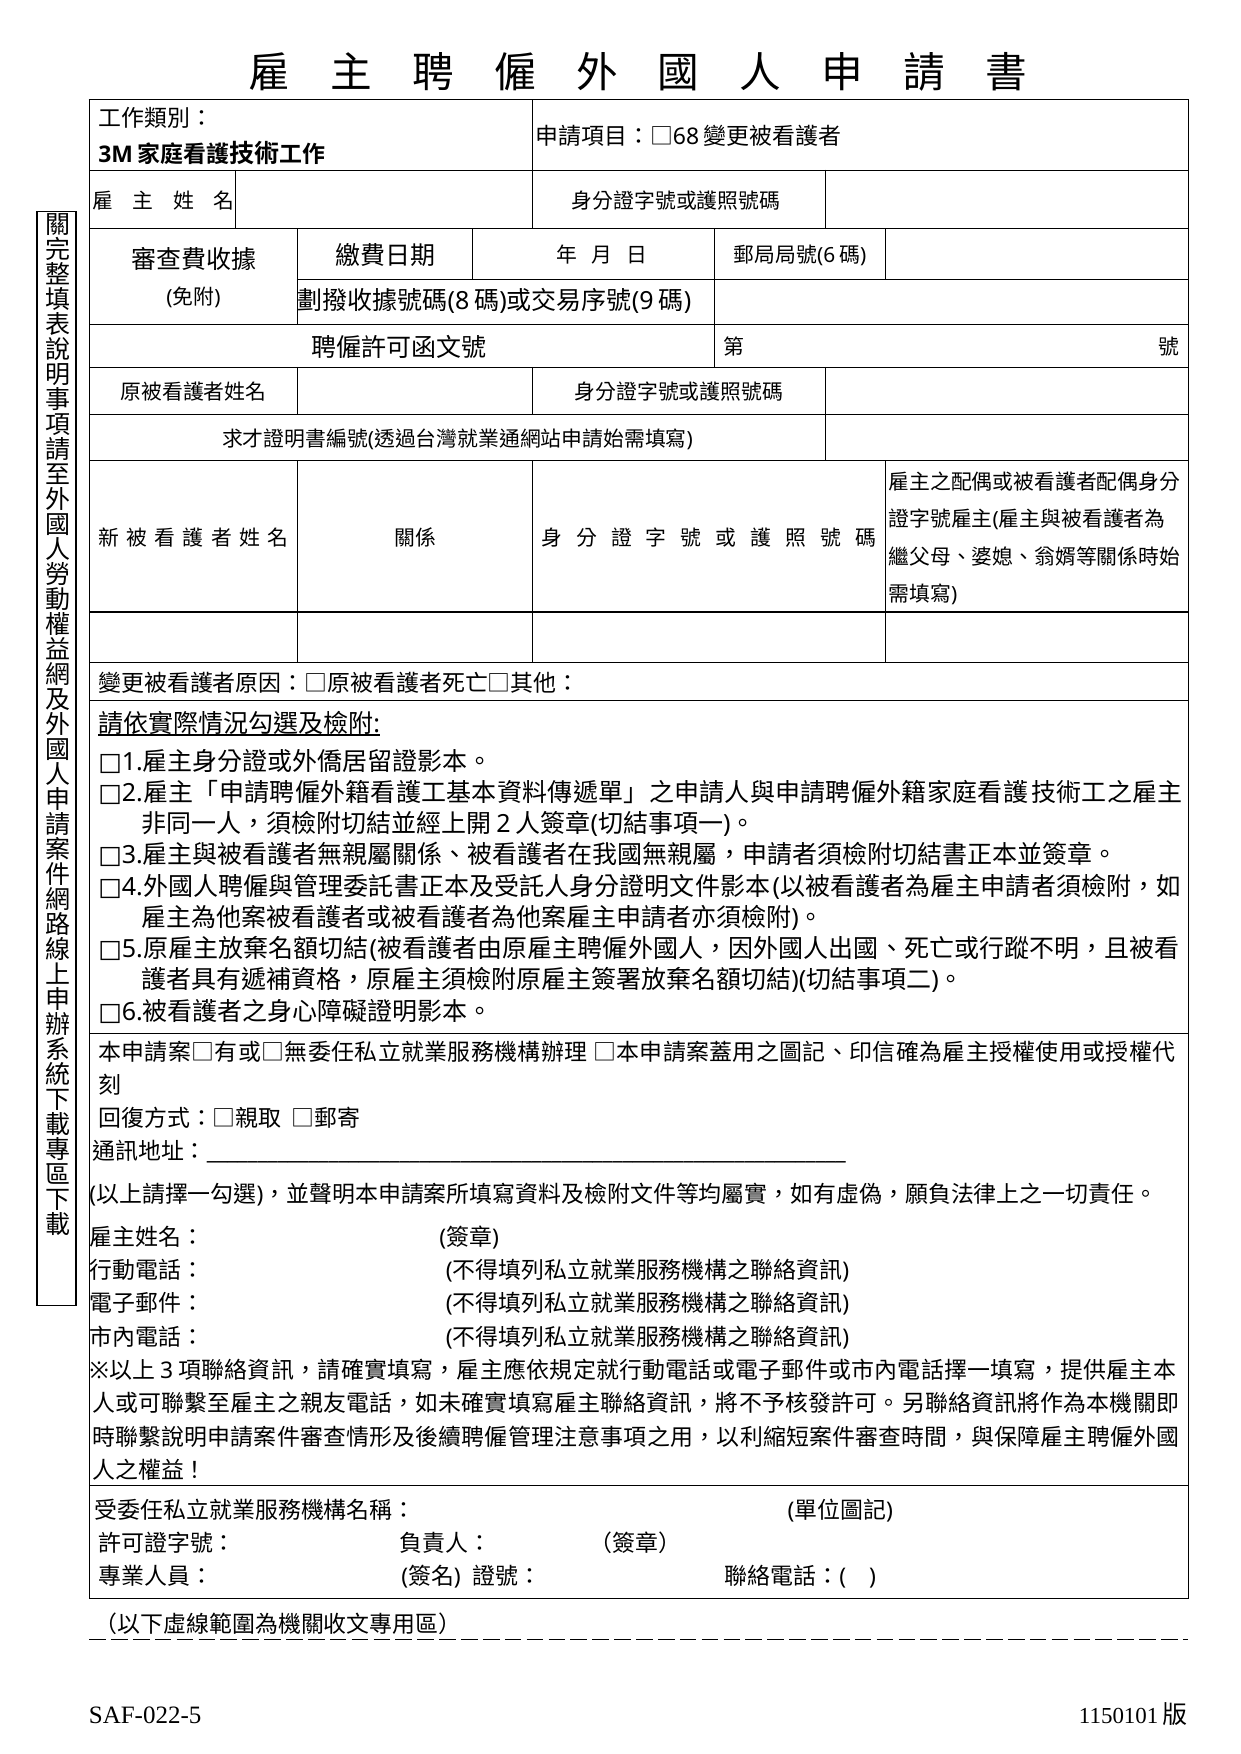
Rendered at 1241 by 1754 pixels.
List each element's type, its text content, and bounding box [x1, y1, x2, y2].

table_cell 新被看護者姓名 [90, 461, 297, 611]
table_cell [826, 368, 1188, 413]
table_cell 受委任私立就業服務機構名稱： (單位圖記) 許可證字號： 負責人： （簽章） 專業人員： (簽名) 證號： 聯絡電話：( ) [90, 1486, 1188, 1597]
table_cell 本申請案□有或□無委任私立就業服務機構辦理 □本申請案蓋用之圖記、印信確為雇主授權使用或授權代刻 回復方式：□親取 □郵寄 通訊地址：_______________________________________________________________ (以上請擇一勾選)，並聲明本申請案所填寫資料及檢附文件等均屬實，如有虛偽，願負法律上之一切責任。 雇主姓名： (簽章) 行動電話： (不得填列私立就業服務機構之聯絡資訊) 電子郵件： (不得填列私立就業服務機構之聯絡資訊) 市內電話： (不得填列私立就業服務機構之聯絡資訊) ※以上3項聯絡資訊，請確實填寫，雇主應依規定就行動電話或電子郵件或市內電話擇一填寫，提供雇主本人或可聯繫至雇主之親友電話，如未確實填寫雇主聯絡資訊，將不予核發許可。另聯絡資訊將作為本機關即時聯繫說明申請案件審查情形及後續聘僱管理注意事項之用，以利縮短案件審查時間，與保障雇主聘僱外國人之權益！ [90, 1034, 1188, 1485]
table_cell [298, 613, 532, 662]
table_cell 雇主姓名 [90, 171, 235, 228]
text 關完整填表說明事項請至外國人勞動權益網及外國人申請案件網路線上申辦系統下載專區下載 [40, 212, 76, 1305]
table_cell 變更被看護者原因：□原被看護者死亡□其他： [90, 663, 1188, 700]
table_cell 身分證字號或護照號碼 [533, 461, 885, 611]
table_cell [715, 280, 1188, 324]
table_cell 郵局局號(6碼) [715, 229, 885, 278]
table_cell 關係 [298, 461, 532, 611]
table_cell [533, 613, 885, 662]
table_cell 年 月 日 [473, 229, 714, 278]
table_cell 身分證字號或護照號碼 [533, 171, 825, 228]
table_cell [886, 613, 1188, 662]
table_cell 第號 [715, 325, 1188, 367]
table_cell 繳費日期 [298, 229, 472, 278]
table_cell [90, 613, 297, 662]
table_header 工作類別： 3M家庭看護技術工作 [90, 100, 532, 169]
table_header 申請項目：□68變更被看護者 [533, 100, 1188, 169]
table_cell 劃撥收據號碼(8碼)或交易序號(9碼) [298, 280, 714, 324]
table_cell 雇主之配偶或被看護者配偶身分證字號雇主(雇主與被看護者為繼父母、婆媳、翁婿等關係時始需填寫) [886, 461, 1188, 611]
table_cell [298, 368, 532, 413]
text 雇主聘僱外國人申請書 [248, 39, 1028, 99]
table_cell 求才證明書編號(透過台灣就業通網站申請始需填寫) [90, 415, 825, 460]
table_cell 聘僱許可函文號 [90, 325, 714, 367]
table_cell [886, 229, 1188, 278]
table_cell [236, 171, 532, 228]
table_cell [826, 415, 1188, 460]
table_cell （以下虛線範圍為機關收文專用區） [89, 1599, 1188, 1639]
table_cell 審查費收據 (免附) [90, 229, 297, 324]
table_cell 原被看護者姓名 [90, 368, 297, 413]
table_cell [826, 171, 1188, 228]
table_cell 請依實際情況勾選及檢附: □1.雇主身分證或外僑居留證影本。 □2.雇主「申請聘僱外籍看護工基本資料傳遞單」之申請人與申請聘僱外籍家庭看護技術工之雇主非同一人，須檢附切結並經上開2人簽章(切結事項一)。 □3.雇主與被看護者無親屬關係、被看護者在我國無親屬，申請者須檢附切結書正本並簽章。 □4.外國人聘僱與管理委託書正本及受託人身分證明文件影本(以被看護者為雇主申請者須檢附，如雇主為他案被看護者或被看護者為他案雇主申請者亦須檢附)。 □5.原雇主放棄名額切結(被看護者由原雇主聘僱外國人，因外國人出國、死亡或行蹤不明，且被看護者具有遞補資格，原雇主須檢附原雇主簽署放棄名額切結)(切結事項二)。 □6.被看護者之身心障礙證明影本。 [90, 701, 1188, 1032]
table_cell 身分證字號或護照號碼 [533, 368, 825, 413]
